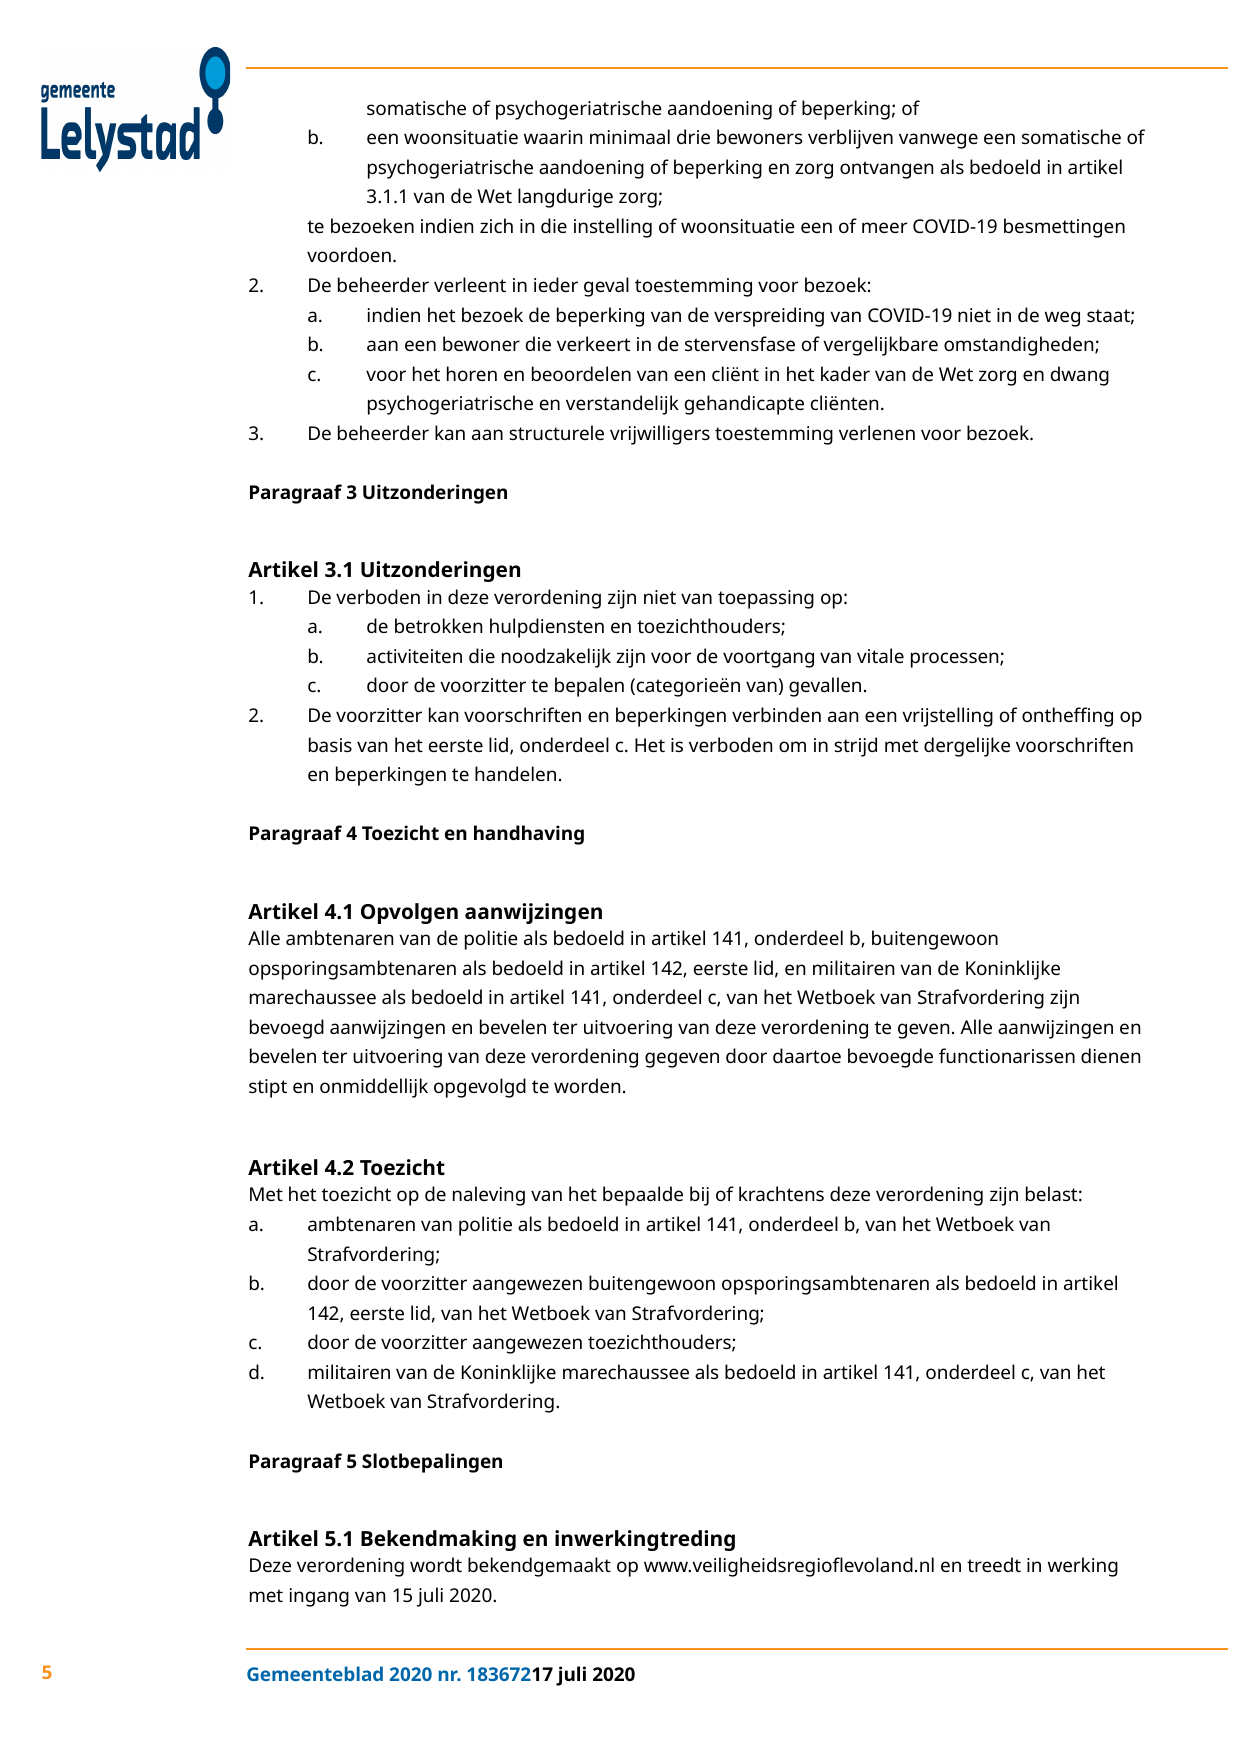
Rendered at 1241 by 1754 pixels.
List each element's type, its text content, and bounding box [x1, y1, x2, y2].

text Paragraaf 3 Uitzonderingen [248, 479, 1152, 505]
list militairen van de Koninklijke marechaussee als bedoeld in artikel 141, onderdeel c, van het Wetboek van Strafvordering. [248, 1359, 1152, 1414]
text Artikel 4.1 Opvolgen aanwijzingen [248, 897, 1152, 925]
list door de voorzitter aangewezen toezichthouders; [248, 1329, 1152, 1355]
list de betrokken hulpdiensten en toezichthouders; [307, 613, 1152, 639]
text Paragraaf 5 Slotbepalingen [248, 1448, 1152, 1473]
list indien het bezoek de beperking van de verspreiding van COVID-19 niet in de weg staat; [307, 302, 1152, 328]
list De beheerder kan aan structurele vrijwilligers toestemming verlenen voor bezoek. [248, 420, 1152, 446]
list aan een bewoner die verkeert in de stervensfase of vergelijkbare omstandigheden; [307, 331, 1152, 357]
text Alle ambtenaren van de politie als bedoeld in artikel 141, onderdeel b, buitengewoon opsporingsambtenaren als bedoeld in artikel 142, eerste lid, en militairen van de Koninklijke marechaussee als bedoeld in artikel 141, onderdeel c, van het Wetboek van Strafvordering zijn bevoegd aanwijzingen en bevelen ter uitvoering van deze verordening te geven. Alle aanwijzingen en bevelen ter uitvoering van deze verordening gegeven door daartoe bevoegde functionarissen dienen stipt en onmiddellijk opgevolgd te worden. [248, 925, 1152, 1099]
list een woonsituatie waarin minimaal drie bewoners verblijven vanwege een somatische of psychogeriatrische aandoening of beperking en zorg ontvangen als bedoeld in artikel 3.1.1 van de Wet langdurige zorg; [307, 124, 1152, 209]
list De verboden in deze verordening zijn niet van toepassing op: [248, 584, 1152, 610]
text Paragraaf 4 Toezicht en handhaving [248, 821, 1152, 846]
text Deze verordening wordt bekendgemaakt op www.veiligheidsregioflevoland.nl en treedt in werking met ingang van 15 juli 2020. [248, 1552, 1152, 1608]
list te bezoeken indien zich in die instelling of woonsituatie een of meer COVID-19 besmettingen voordoen. [248, 213, 1152, 268]
list De beheerder verleent in ieder geval toestemming voor bezoek: [248, 272, 1152, 298]
picture [41, 47, 231, 172]
list door de voorzitter aangewezen buitengewoon opsporingsambtenaren als bedoeld in artikel 142, eerste lid, van het Wetboek van Strafvordering; [248, 1270, 1152, 1326]
list door de voorzitter te bepalen (categorieën van) gevallen. [307, 673, 1152, 698]
list ambtenaren van politie als bedoeld in artikel 141, onderdeel b, van het Wetboek van Strafvordering; [248, 1211, 1152, 1266]
text Artikel 4.2 Toezicht [248, 1153, 1152, 1182]
list De voorzitter kan voorschriften en beperkingen verbinden aan een vrijstelling of ontheffing op basis van het eerste lid, onderdeel c. Het is verboden om in strijd met dergelijke voorschriften en beperkingen te handelen. [248, 702, 1152, 787]
text Met het toezicht op de naleving van het bepaalde bij of krachtens deze verordening zijn belast: [248, 1182, 1152, 1207]
list somatische of psychogeriatrische aandoening of beperking; of [307, 95, 1152, 121]
text Artikel 5.1 Bekendmaking en inwerkingtreding [248, 1524, 1152, 1552]
list voor het horen en beoordelen van een cliënt in het kader van de Wet zorg en dwang psychogeriatrische en verstandelijk gehandicapte cliënten. [307, 361, 1152, 416]
list activiteiten die noodzakelijk zijn voor de voortgang van vitale processen; [307, 643, 1152, 669]
text Artikel 3.1 Uitzonderingen [248, 556, 1152, 584]
